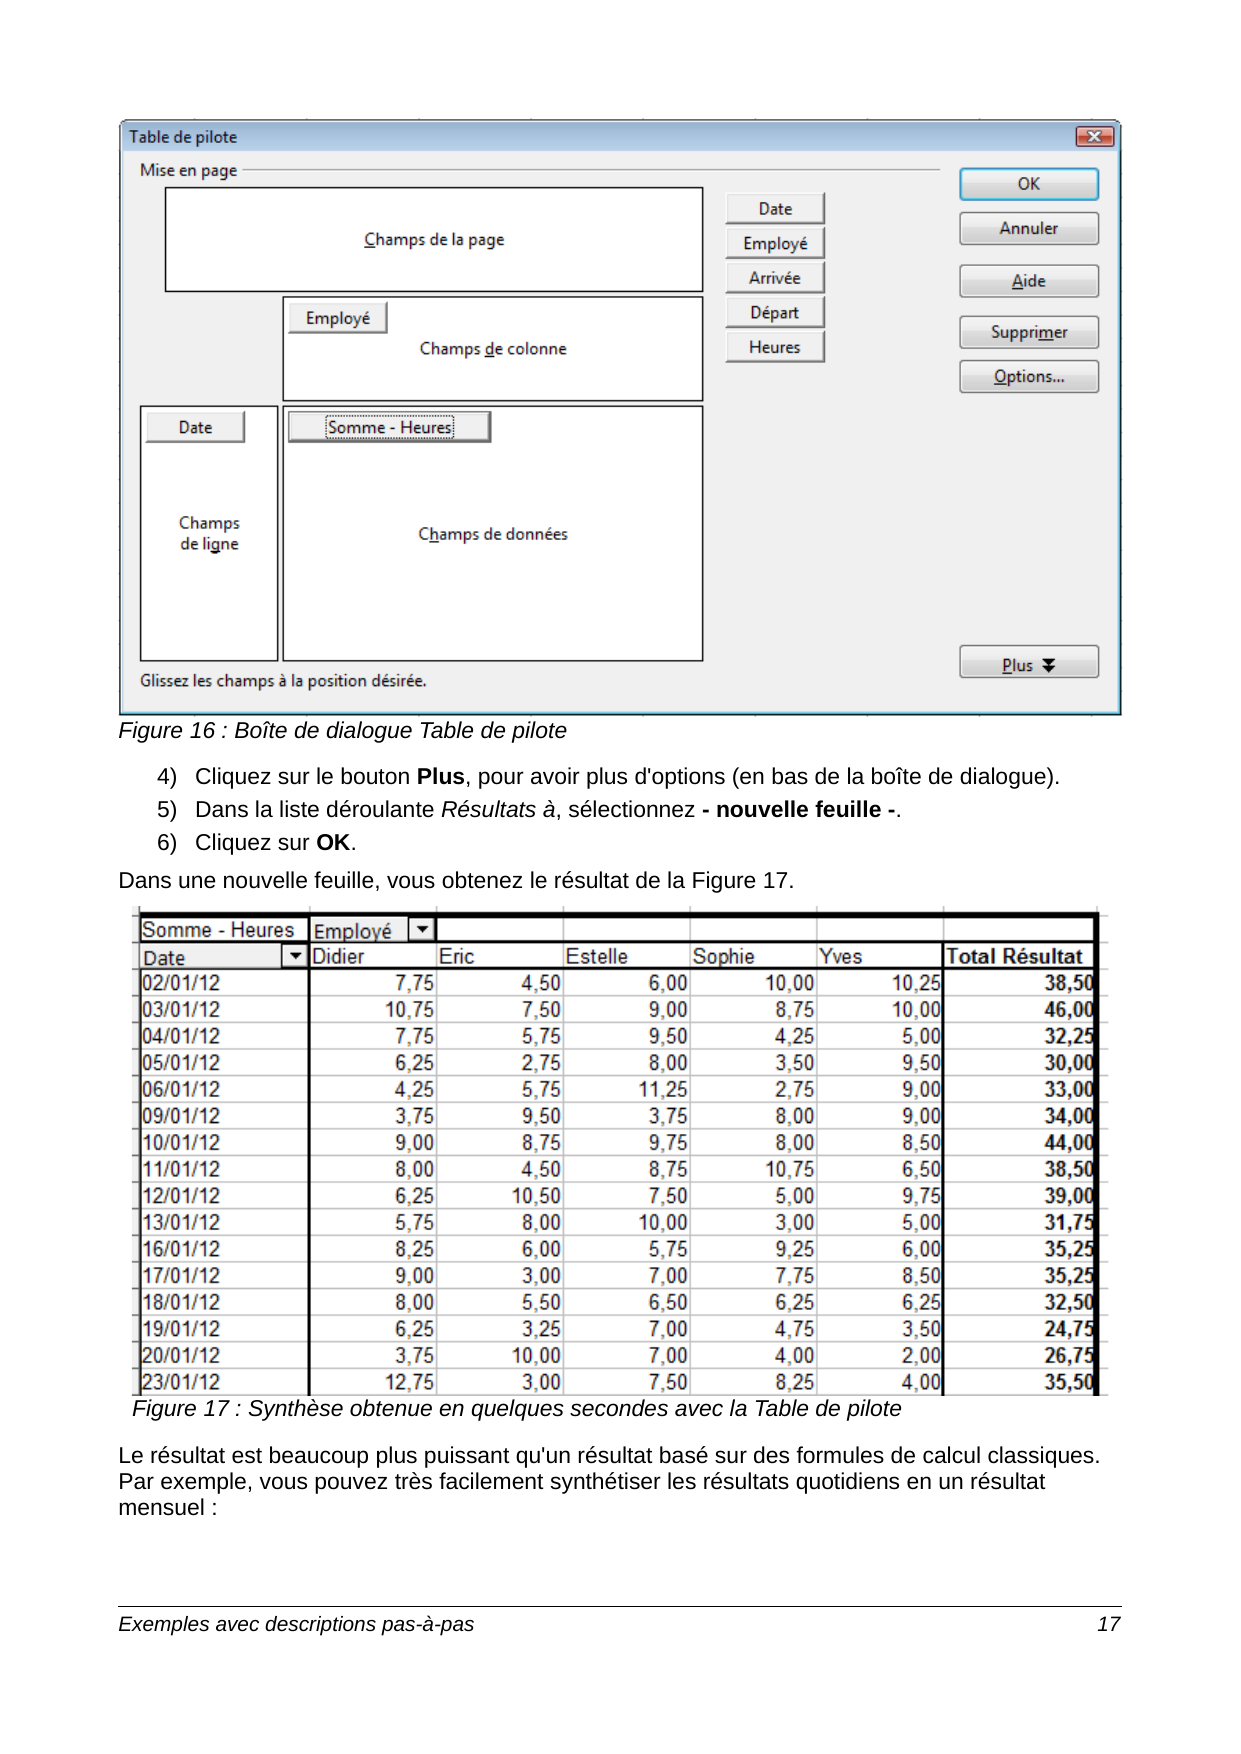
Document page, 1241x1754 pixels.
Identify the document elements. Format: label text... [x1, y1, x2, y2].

list Cliquez sur OK. [177, 828, 1122, 855]
list Dans la liste déroulante Résultats à, sélectionnez - nouvelle feuille -. [177, 796, 1122, 822]
text Figure 16 : Boîte de dialogue Table de pilote [118, 717, 1122, 743]
text Figure 17 : Synthèse obtenue en quelques secondes avec la Table de pilote [132, 1396, 1108, 1422]
text Le résultat est beaucoup plus puissant qu'un résultat basé sur des formules de calcul classiques. Par exemple, vous pouvez très facilement synthétiser les résultats quotidiens en un résultat mensuel : [118, 1442, 1122, 1521]
text Dans une nouvelle feuille, vous obtenez le résultat de la Figure 17. [118, 867, 1122, 894]
picture [131, 906, 1109, 1396]
list Cliquez sur le bouton Plus, pour avoir plus d'options (en bas de la boîte de dialogue). [177, 763, 1122, 790]
picture [118, 118, 1123, 717]
